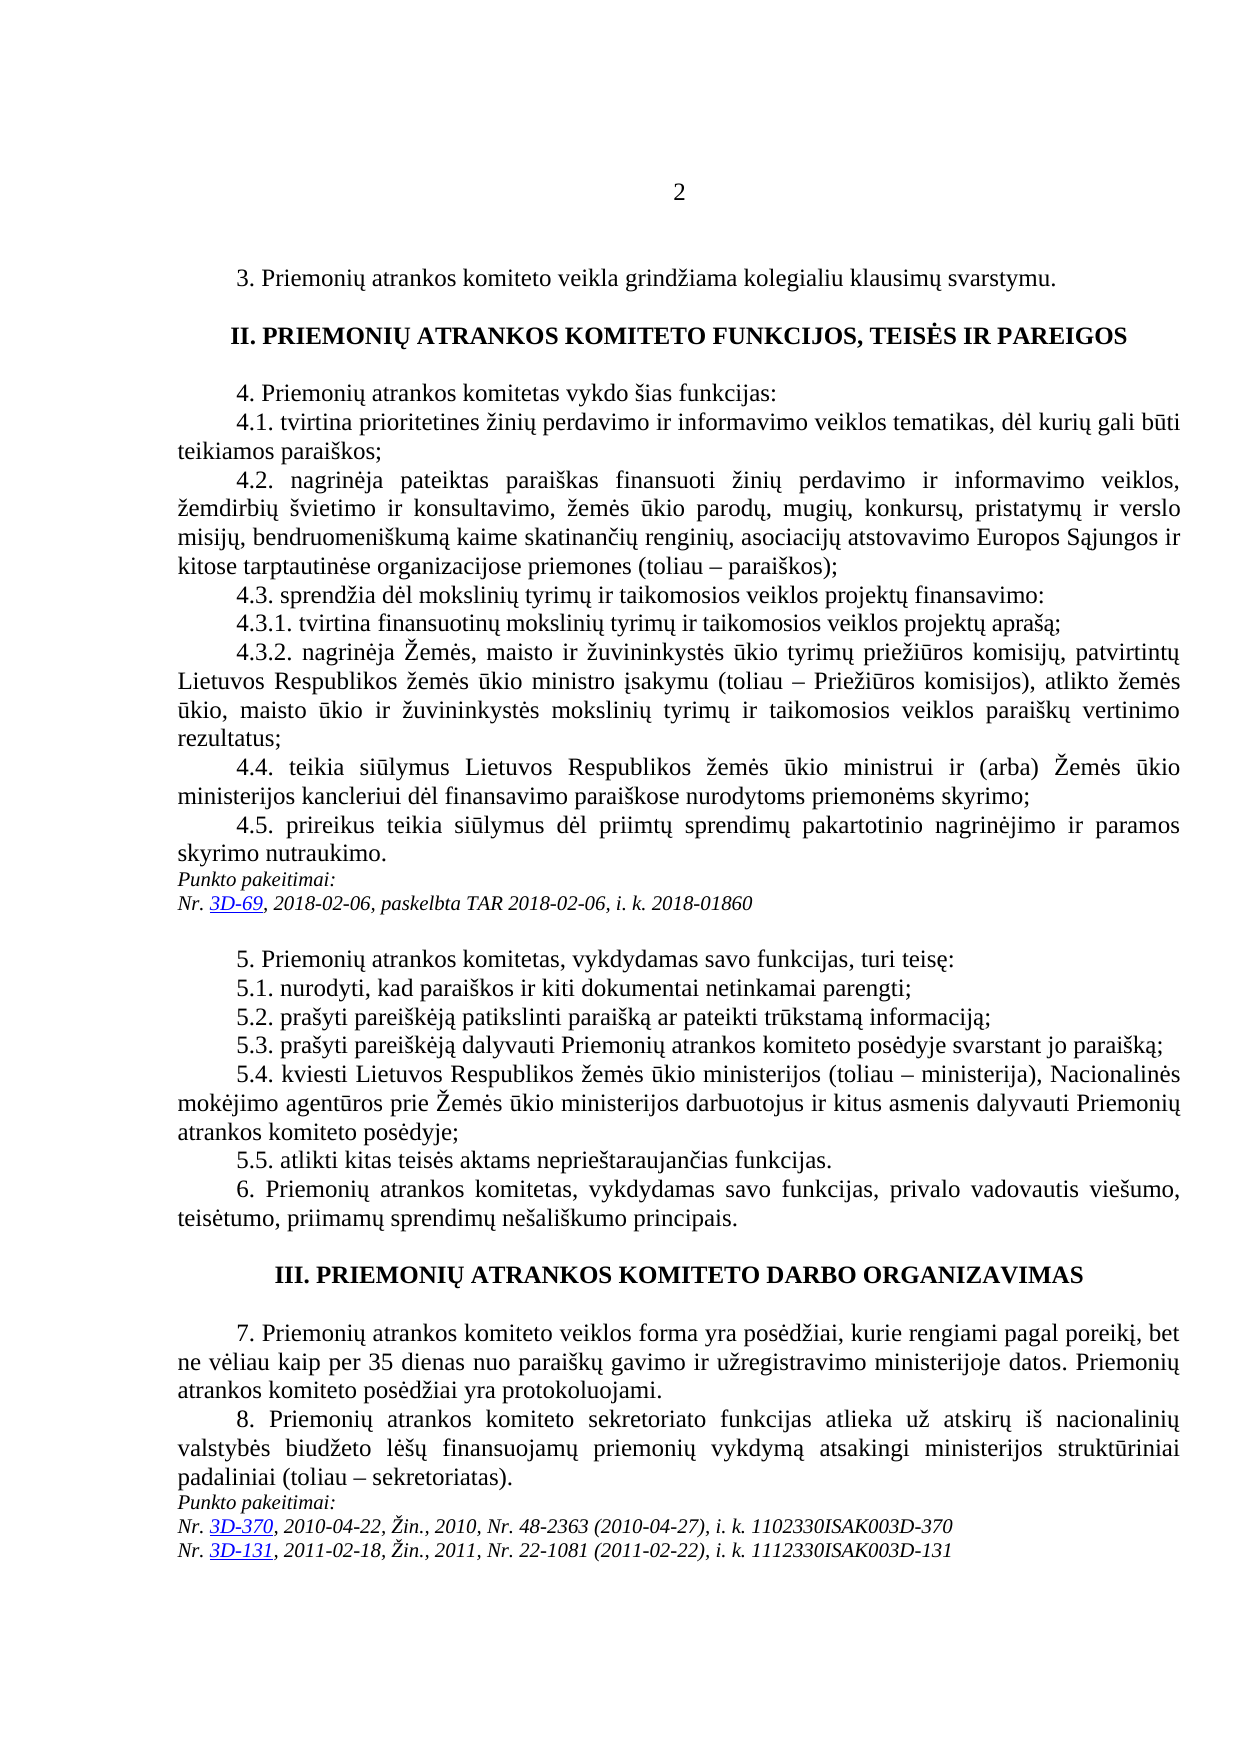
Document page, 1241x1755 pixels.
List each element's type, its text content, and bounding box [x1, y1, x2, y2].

text 5. Priemonių atrankos komitetas, vykdydamas savo funkcijas, turi teisę: [177, 944, 1181, 973]
text 5.5. atlikti kitas teisės aktams neprieštaraujančias funkcijas. [177, 1145, 1181, 1174]
text Punkto pakeitimai: [177, 1490, 1181, 1514]
text Nr. 3D-69, 2018-02-06, paskelbta TAR 2018-02-06, i. k. 2018-01860 [177, 891, 1181, 915]
text 4.3.2. nagrinėja Žemės, maisto ir žuvininkystės ūkio tyrimų priežiūros komisijų, patvirtintų Lietuvos Respublikos žemės ūkio ministro įsakymu (toliau – Priežiūros komisijos), atlikto žemės ūkio, maisto ūkio ir žuvininkystės mokslinių tyrimų ir taikomosios veiklos paraiškų vertinimo rezultatus; [177, 637, 1181, 752]
text 5.3. prašyti pareiškėją dalyvauti Priemonių atrankos komiteto posėdyje svarstant jo paraišką; [177, 1030, 1181, 1059]
text Nr. 3D-131, 2011-02-18, Žin., 2011, Nr. 22-1081 (2011-02-22), i. k. 1112330ISAK003D-131 [177, 1538, 1181, 1562]
text 8. Priemonių atrankos komiteto sekretoriato funkcijas atlieka už atskirų iš nacionalinių valstybės biudžeto lėšų finansuojamų priemonių vykdymą atsakingi ministerijos struktūriniai padaliniai (toliau – sekretoriatas). [177, 1404, 1181, 1490]
text 4.3.1. tvirtina finansuotinų mokslinių tyrimų ir taikomosios veiklos projektų aprašą; [177, 608, 1181, 637]
text 6. Priemonių atrankos komitetas, vykdydamas savo funkcijas, privalo vadovautis viešumo, teisėtumo, priimamų sprendimų nešališkumo principais. [177, 1174, 1181, 1232]
text Nr. 3D-370, 2010-04-22, Žin., 2010, Nr. 48-2363 (2010-04-27), i. k. 1102330ISAK003D-370 [177, 1514, 1181, 1538]
text 3. Priemonių atrankos komiteto veikla grindžiama kolegialiu klausimų svarstymu. [177, 263, 1181, 292]
text 4.1. tvirtina prioritetines žinių perdavimo ir informavimo veiklos tematikas, dėl kurių gali būti teikiamos paraiškos; [177, 407, 1181, 465]
text 4.2. nagrinėja pateiktas paraiškas finansuoti žinių perdavimo ir informavimo veiklos, žemdirbių švietimo ir konsultavimo, žemės ūkio parodų, mugių, konkursų, pristatymų ir verslo misijų, bendruomeniškumą kaime skatinančių renginių, asociacijų atstovavimo Europos Sąjungos ir kitose tarptautinėse organizacijose priemones (toliau – paraiškos); [177, 465, 1181, 580]
text 4. Priemonių atrankos komitetas vykdo šias funkcijas: [177, 378, 1181, 407]
text 5.2. prašyti pareiškėją patikslinti paraišką ar pateikti trūkstamą informaciją; [177, 1002, 1181, 1030]
text 4.4. teikia siūlymus Lietuvos Respublikos žemės ūkio ministrui ir (arba) Žemės ūkio ministerijos kancleriui dėl finansavimo paraiškose nurodytoms priemonėms skyrimo; [177, 752, 1181, 810]
text 5.1. nurodyti, kad paraiškos ir kiti dokumentai netinkamai parengti; [177, 973, 1181, 1002]
text 7. Priemonių atrankos komiteto veiklos forma yra posėdžiai, kurie rengiami pagal poreikį, bet ne vėliau kaip per 35 dienas nuo paraiškų gavimo ir užregistravimo ministerijoje datos. Priemonių atrankos komiteto posėdžiai yra protokoluojami. [177, 1318, 1181, 1404]
text Punkto pakeitimai: [177, 867, 1181, 891]
text 4.5. prireikus teikia siūlymus dėl priimtų sprendimų pakartotinio nagrinėjimo ir paramos skyrimo nutraukimo. [177, 810, 1181, 867]
text II. PRIEMONIŲ ATRANKOS KOMITETO FUNKCIJOS, TEISĖS IR PAREIGOS [177, 321, 1181, 350]
text 5.4. kviesti Lietuvos Respublikos žemės ūkio ministerijos (toliau – ministerija), Nacionalinės mokėjimo agentūros prie Žemės ūkio ministerijos darbuotojus ir kitus asmenis dalyvauti Priemonių atrankos komiteto posėdyje; [177, 1059, 1181, 1145]
text III. PRIEMONIŲ ATRANKOS KOMITETO DARBO ORGANIZAVIMAS [177, 1260, 1181, 1289]
text 4.3. sprendžia dėl mokslinių tyrimų ir taikomosios veiklos projektų finansavimo: [177, 580, 1181, 608]
